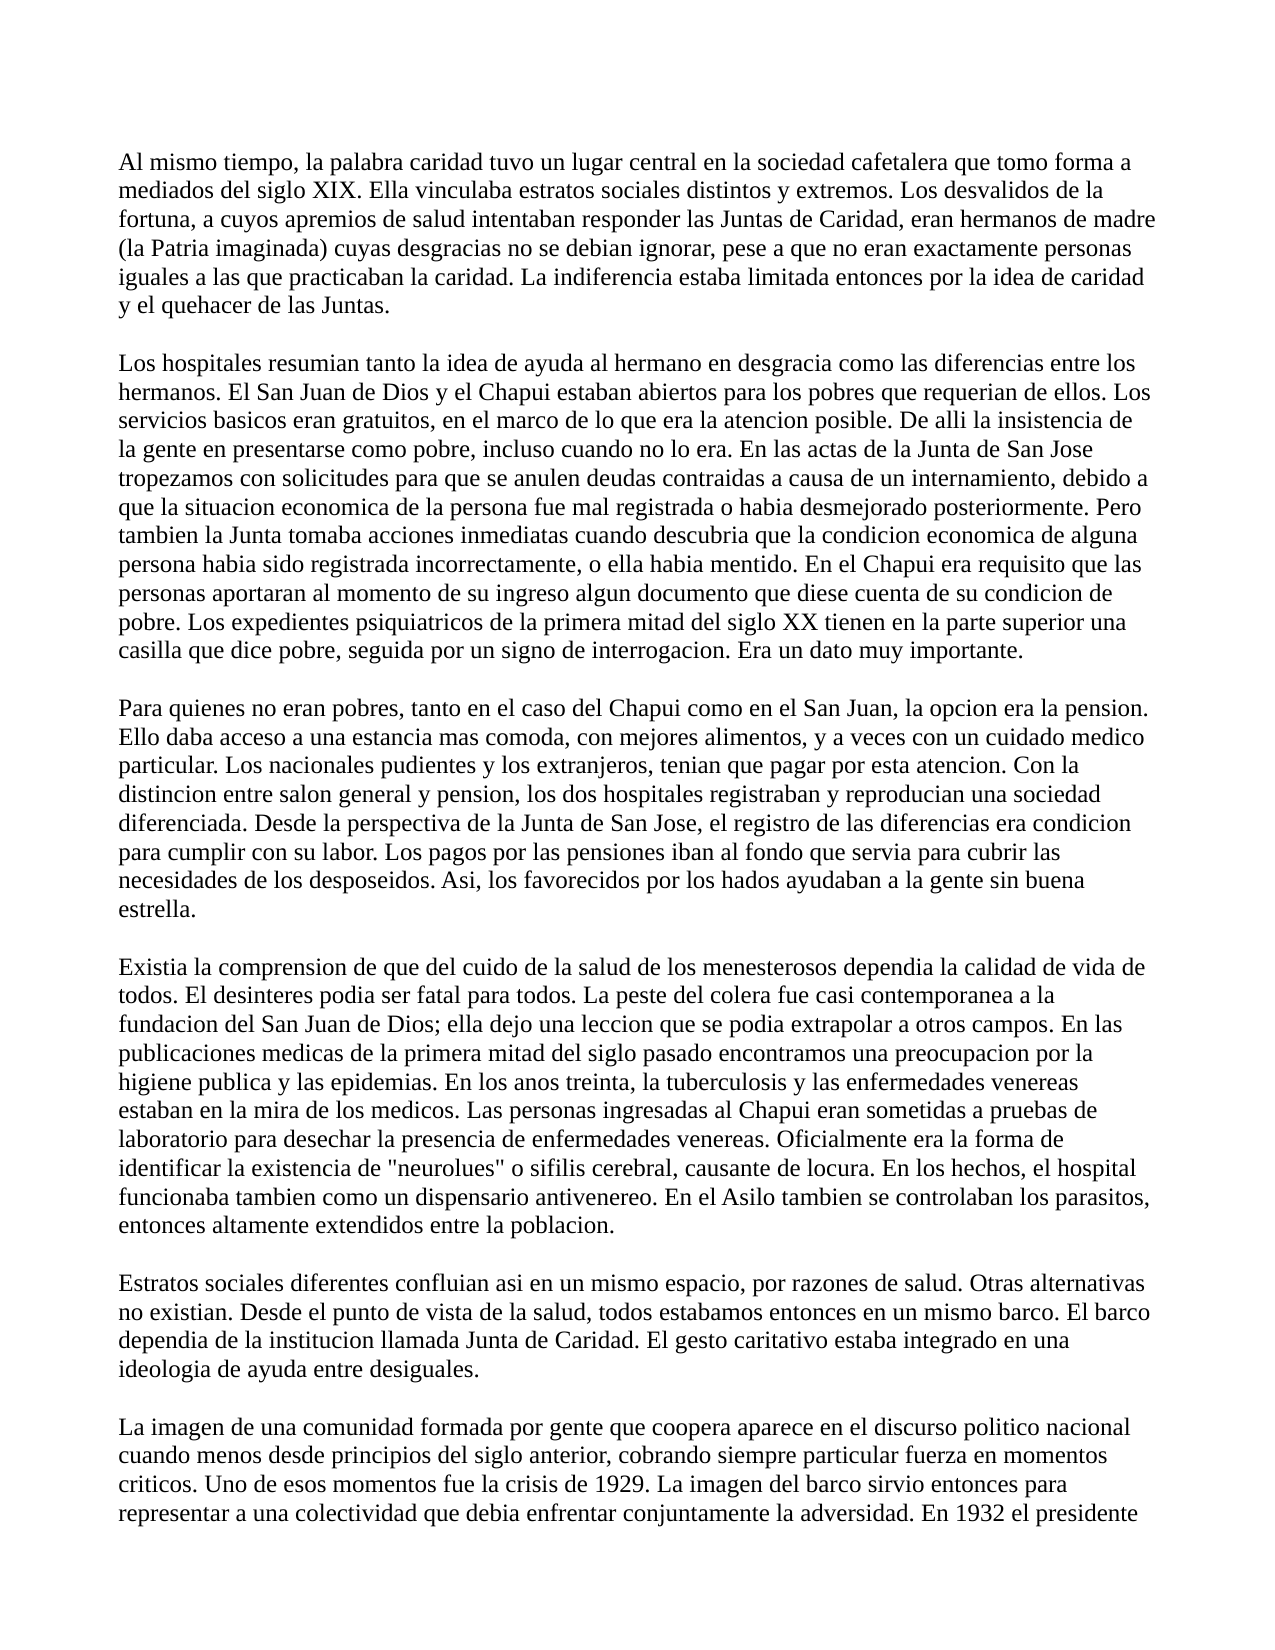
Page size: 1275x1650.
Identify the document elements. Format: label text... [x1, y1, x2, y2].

text Para quienes no eran pobres, tanto en el caso del Chapui como en el San Juan, la opcion era la pension. Ello daba acceso a una estancia mas comoda, con mejores alimentos, y a veces con un cuidado medico particular. Los nacionales pudientes y los extranjeros, tenian que pagar por esta atencion. Con la distincion entre salon general y pension, los dos hospitales registraban y reproducian una sociedad diferenciada. Desde la perspectiva de la Junta de San Jose, el registro de las diferencias era condicion para cumplir con su labor. Los pagos por las pensiones iban al fondo que servia para cubrir las necesidades de los desposeidos. Asi, los favorecidos por los hados ayudaban a la gente sin buena estrella. [118, 693, 1157, 923]
text Estratos sociales diferentes confluian asi en un mismo espacio, por razones de salud. Otras alternativas no existian. Desde el punto de vista de la salud, todos estabamos entonces en un mismo barco. El barco dependia de la institucion llamada Junta de Caridad. El gesto caritativo estaba integrado en una ideologia de ayuda entre desiguales. [118, 1268, 1157, 1383]
text Los hospitales resumian tanto la idea de ayuda al hermano en desgracia como las diferencias entre los hermanos. El San Juan de Dios y el Chapui estaban abiertos para los pobres que requerian de ellos. Los servicios basicos eran gratuitos, en el marco de lo que era la atencion posible. De alli la insistencia de la gente en presentarse como pobre, incluso cuando no lo era. En las actas de la Junta de San Jose tropezamos con solicitudes para que se anulen deudas contraidas a causa de un internamiento, debido a que la situacion economica de la persona fue mal registrada o habia desmejorado posteriormente. Pero tambien la Junta tomaba acciones inmediatas cuando descubria que la condicion economica de alguna persona habia sido registrada incorrectamente, o ella habia mentido. En el Chapui era requisito que las personas aportaran al momento de su ingreso algun documento que diese cuenta de su condicion de pobre. Los expedientes psiquiatricos de la primera mitad del siglo XX tienen en la parte superior una casilla que dice pobre, seguida por un signo de interrogacion. Era un dato muy importante. [118, 348, 1157, 664]
text La imagen de una comunidad formada por gente que coopera aparece en el discurso politico nacional cuando menos desde principios del siglo anterior, cobrando siempre particular fuerza en momentos criticos. Uno de esos momentos fue la crisis de 1929. La imagen del barco sirvio entonces para representar a una colectividad que debia enfrentar conjuntamente la adversidad. En 1932 el presidente [118, 1412, 1157, 1527]
text Al mismo tiempo, la palabra caridad tuvo un lugar central en la sociedad cafetalera que tomo forma a mediados del siglo XIX. Ella vinculaba estratos sociales distintos y extremos. Los desvalidos de la fortuna, a cuyos apremios de salud intentaban responder las Juntas de Caridad, eran hermanos de madre (la Patria imaginada) cuyas desgracias no se debian ignorar, pese a que no eran exactamente personas iguales a las que practicaban la caridad. La indiferencia estaba limitada entonces por la idea de caridad y el quehacer de las Juntas. [118, 147, 1157, 319]
text Existia la comprension de que del cuido de la salud de los menesterosos dependia la calidad de vida de todos. El desinteres podia ser fatal para todos. La peste del colera fue casi contemporanea a la fundacion del San Juan de Dios; ella dejo una leccion que se podia extrapolar a otros campos. En las publicaciones medicas de la primera mitad del siglo pasado encontramos una preocupacion por la higiene publica y las epidemias. En los anos treinta, la tuberculosis y las enfermedades venereas estaban en la mira de los medicos. Las personas ingresadas al Chapui eran sometidas a pruebas de laboratorio para desechar la presencia de enfermedades venereas. Oficialmente era la forma de identificar la existencia de "neurolues" o sifilis cerebral, causante de locura. En los hechos, el hospital funcionaba tambien como un dispensario antivenereo. En el Asilo tambien se controlaban los parasitos, entonces altamente extendidos entre la poblacion. [118, 952, 1157, 1239]
